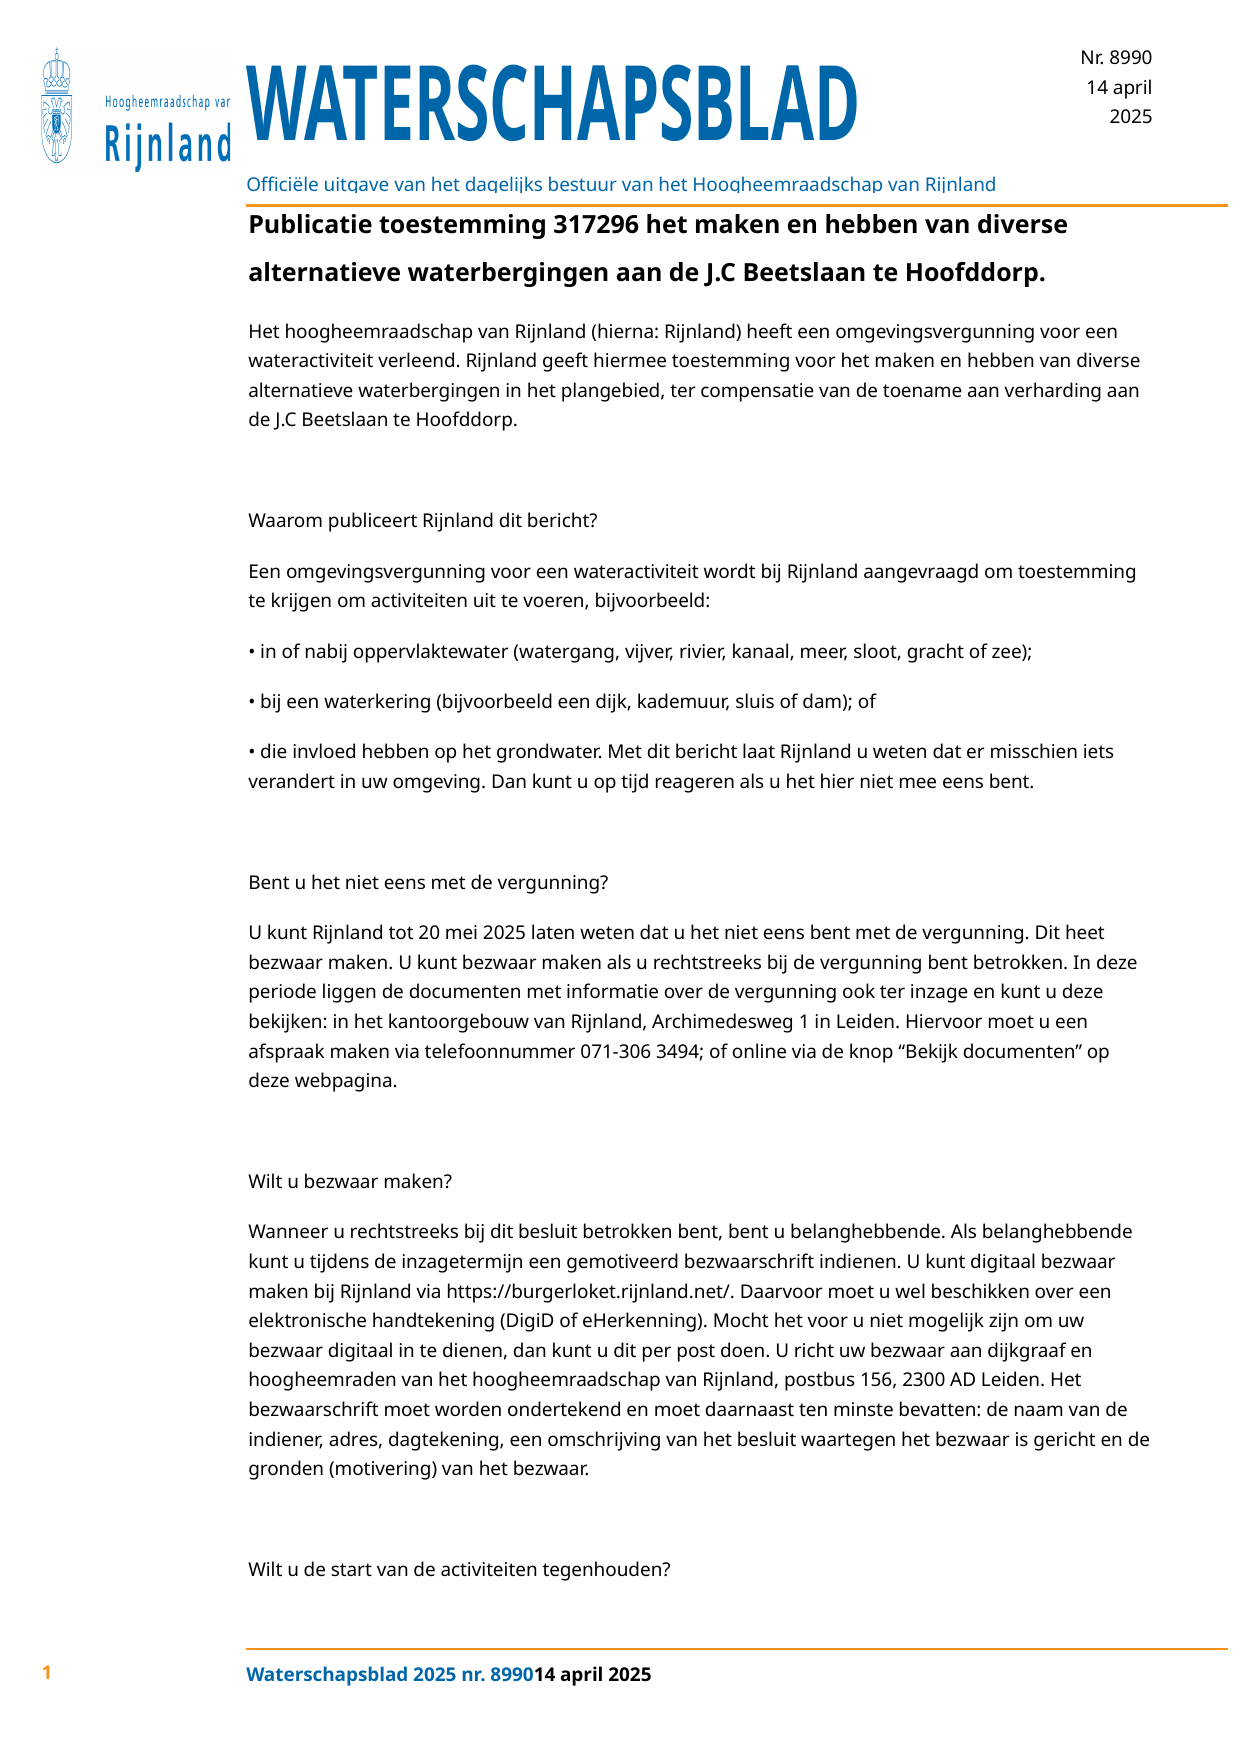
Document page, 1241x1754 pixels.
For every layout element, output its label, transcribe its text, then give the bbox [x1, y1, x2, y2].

text • bij een waterkering (bijvoorbeeld een dijk, kademuur, sluis of dam); of [248, 688, 1152, 714]
text Wilt u bezwaar maken? [248, 1168, 1152, 1194]
text Het hoogheemraadschap van Rijnland (hierna: Rijnland) heeft een omgevingsvergunning voor een wateractiviteit verleend. Rijnland geeft hiermee toestemming voor het maken en hebben van diverse alternatieve waterbergingen in het plangebied, ter compensatie van de toename aan verharding aan de J.C Beetslaan te Hoofddorp. [248, 318, 1152, 432]
text Wanneer u rechtstreeks bij dit besluit betrokken bent, bent u belanghebbende. Als belanghebbende kunt u tijdens de inzagetermijn een gemotiveerd bezwaarschrift indienen. U kunt digitaal bezwaar maken bij Rijnland via https://burgerloket.rijnland.net/. Daarvoor moet u wel beschikken over een elektronische handtekening (DigiD of eHerkenning). Mocht het voor u niet mogelijk zijn om uw bezwaar digitaal in te dienen, dan kunt u dit per post doen. U richt uw bezwaar aan dijkgraaf en hoogheemraden van het hoogheemraadschap van Rijnland, postbus 156, 2300 AD Leiden. Het bezwaarschrift moet worden ondertekend en moet daarnaast ten minste bevatten: de naam van de indiener, adres, dagtekening, een omschrijving van het besluit waartegen het bezwaar is gericht en de gronden (motivering) van het bezwaar. [248, 1219, 1152, 1481]
text Publicatie toestemming 317296 het maken en hebben van diverse alternatieve waterbergingen aan de J.C Beetslaan te Hoofddorp. [248, 207, 1152, 288]
text U kunt Rijnland tot 20 mei 2025 laten weten dat u het niet eens bent met de vergunning. Dit heet bezwaar maken. U kunt bezwaar maken als u rechtstreeks bij de vergunning bent betrokken. In deze periode liggen de documenten met informatie over de vergunning ook ter inzage en kunt u deze bekijken: in het kantoorgebouw van Rijnland, Archimedesweg 1 in Leiden. Hiervoor moet u een afspraak maken via telefoonnummer 071-306 3494; of online via de knop “Bekijk documenten” op deze webpagina. [248, 919, 1152, 1093]
text Een omgevingsvergunning voor een wateractiviteit wordt bij Rijnland aangevraagd om toestemming te krijgen om activiteiten uit te voeren, bijvoorbeeld: [248, 558, 1152, 613]
text Wilt u de start van de activiteiten tegenhouden? [248, 1556, 1152, 1582]
text Waarom publiceert Rijnland dit bericht? [248, 507, 1152, 533]
picture [41, 47, 231, 172]
text • in of nabij oppervlaktewater (watergang, vijver, rivier, kanaal, meer, sloot, gracht of zee); [248, 638, 1152, 664]
text • die invloed hebben op het grondwater. Met dit bericht laat Rijnland u weten dat er misschien iets verandert in uw omgeving. Dan kunt u op tijd reageren als u het hier niet mee eens bent. [248, 739, 1152, 794]
text Bent u het niet eens met de vergunning? [248, 869, 1152, 895]
